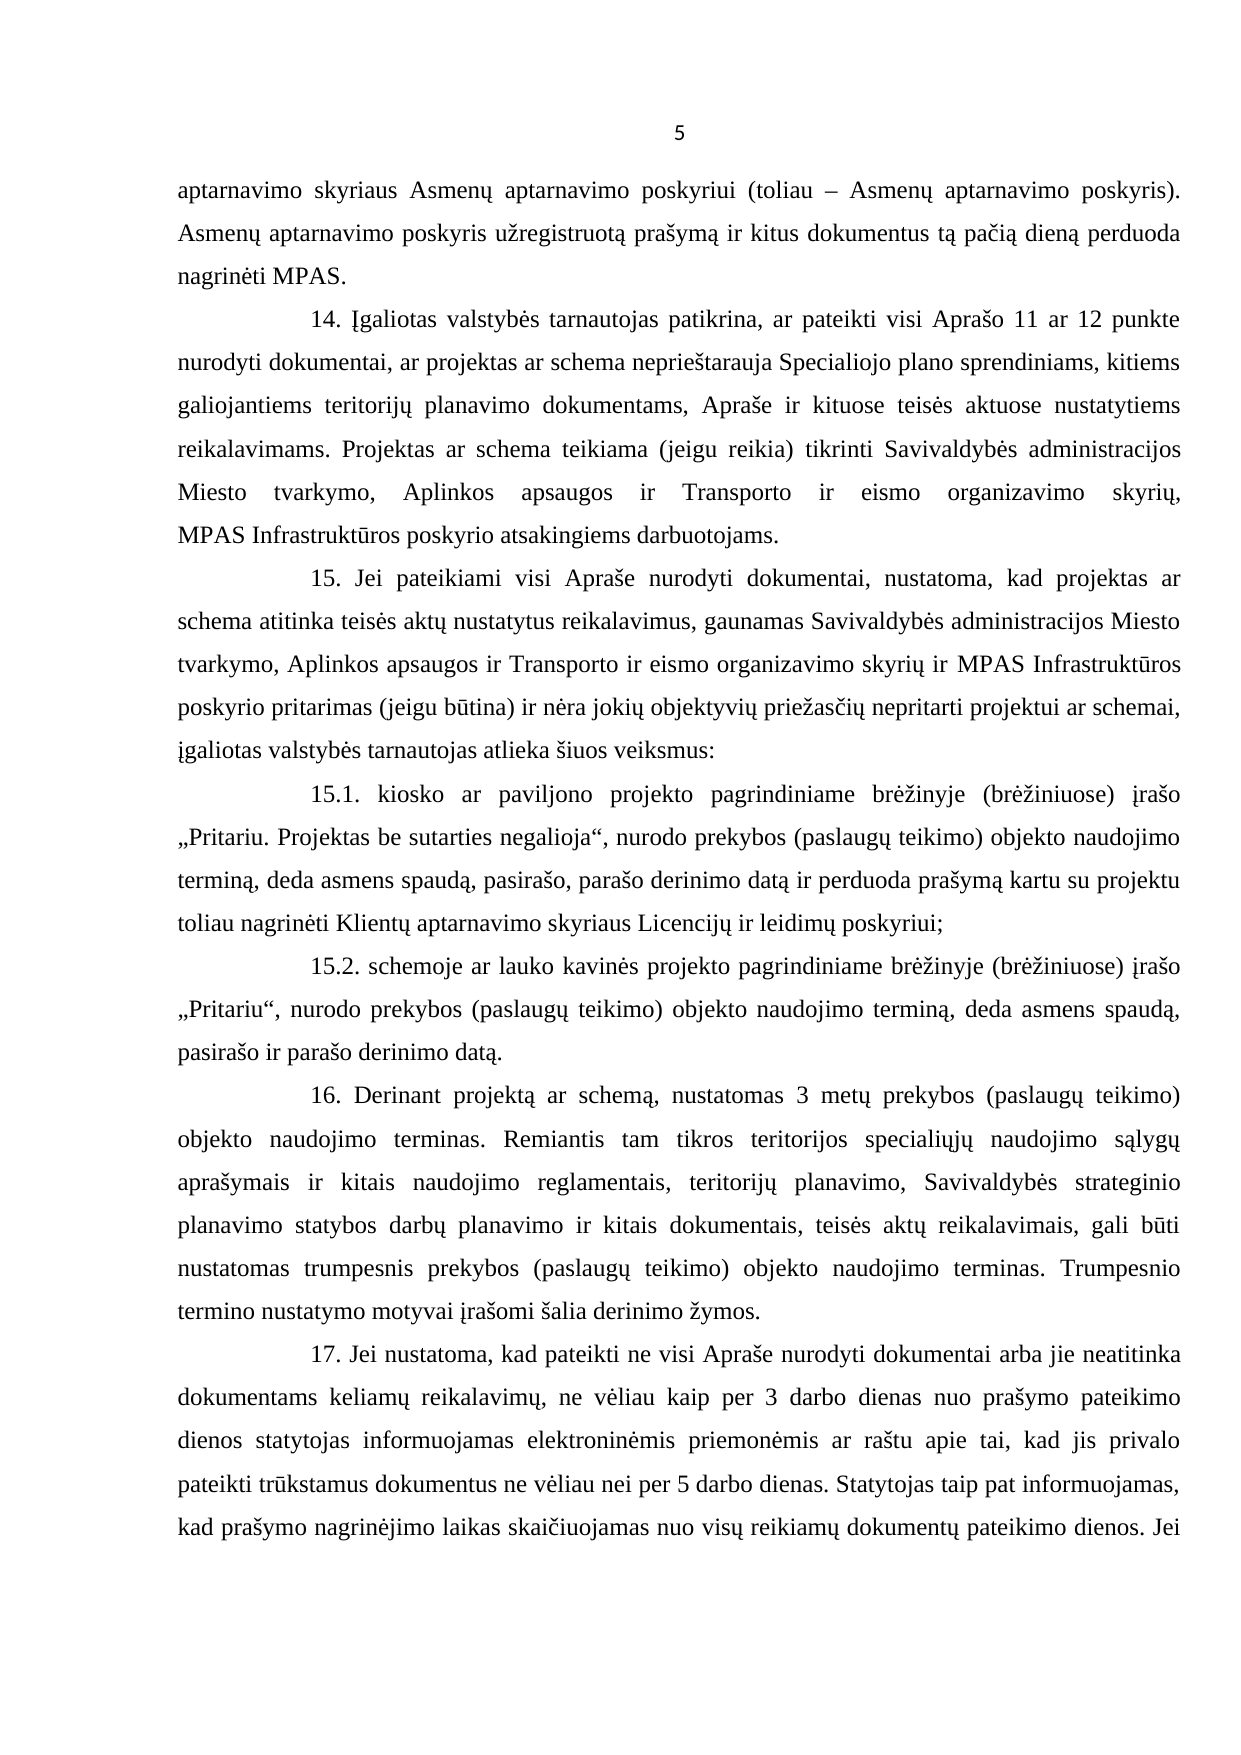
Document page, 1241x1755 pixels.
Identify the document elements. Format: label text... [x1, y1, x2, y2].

text 16. Derinant projektą ar schemą, nustatomas 3 metų prekybos (paslaugų teikimo) objekto naudojimo terminas. Remiantis tam tikros teritorijos specialiųjų naudojimo sąlygų aprašymais ir kitais naudojimo reglamentais, teritorijų planavimo, Savivaldybės strateginio planavimo statybos darbų planavimo ir kitais dokumentais, teisės aktų reikalavimais, gali būti nustatomas trumpesnis prekybos (paslaugų teikimo) objekto naudojimo terminas. Trumpesnio termino nustatymo motyvai įrašomi šalia derinimo žymos. [177, 1081, 1181, 1325]
text 15.2. schemoje ar lauko kavinės projekto pagrindiniame brėžinyje (brėžiniuose) įrašo „Pritariu“, nurodo prekybos (paslaugų teikimo) objekto naudojimo terminą, deda asmens spaudą, pasirašo ir parašo derinimo datą. [177, 951, 1181, 1066]
text aptarnavimo skyriaus Asmenų aptarnavimo poskyriui (toliau – Asmenų aptarnavimo poskyris). Asmenų aptarnavimo poskyris užregistruotą prašymą ir kitus dokumentus tą pačią dieną perduoda nagrinėti MPAS. [177, 175, 1181, 290]
text 15.1. kiosko ar paviljono projekto pagrindiniame brėžinyje (brėžiniuose) įrašo „Pritariu. Projektas be sutarties negalioja“, nurodo prekybos (paslaugų teikimo) objekto naudojimo terminą, deda asmens spaudą, pasirašo, parašo derinimo datą ir perduoda prašymą kartu su projektu toliau nagrinėti Klientų aptarnavimo skyriaus Licencijų ir leidimų poskyriui; [177, 779, 1181, 937]
text 17. Jei nustatoma, kad pateikti ne visi Apraše nurodyti dokumentai arba jie neatitinka dokumentams keliamų reikalavimų, ne vėliau kaip per 3 darbo dienas nuo prašymo pateikimo dienos statytojas informuojamas elektroninėmis priemonėmis ar raštu apie tai, kad jis privalo pateikti trūkstamus dokumentus ne vėliau nei per 5 darbo dienas. Statytojas taip pat informuojamas, kad prašymo nagrinėjimo laikas skaičiuojamas nuo visų reikiamų dokumentų pateikimo dienos. Jei [177, 1339, 1181, 1541]
text 15. Jei pateikiami visi Apraše nurodyti dokumentai, nustatoma, kad projektas ar schema atitinka teisės aktų nustatytus reikalavimus, gaunamas Savivaldybės administracijos Miesto tvarkymo, Aplinkos apsaugos ir Transporto ir eismo organizavimo skyrių ir MPAS Infrastruktūros poskyrio pritarimas (jeigu būtina) ir nėra jokių objektyvių priežasčių nepritarti projektui ar schemai, įgaliotas valstybės tarnautojas atlieka šiuos veiksmus: [177, 563, 1181, 764]
text 14. Įgaliotas valstybės tarnautojas patikrina, ar pateikti visi Aprašo 11 ar 12 punkte nurodyti dokumentai, ar projektas ar schema neprieštarauja Specialiojo plano sprendiniams, kitiems galiojantiems teritorijų planavimo dokumentams, Apraše ir kituose teisės aktuose nustatytiems reikalavimams. Projektas ar schema teikiama (jeigu reikia) tikrinti Savivaldybės administracijos Miesto tvarkymo, Aplinkos apsaugos ir Transporto ir eismo organizavimo skyrių, MPAS Infrastruktūros poskyrio atsakingiems darbuotojams. [177, 304, 1181, 549]
